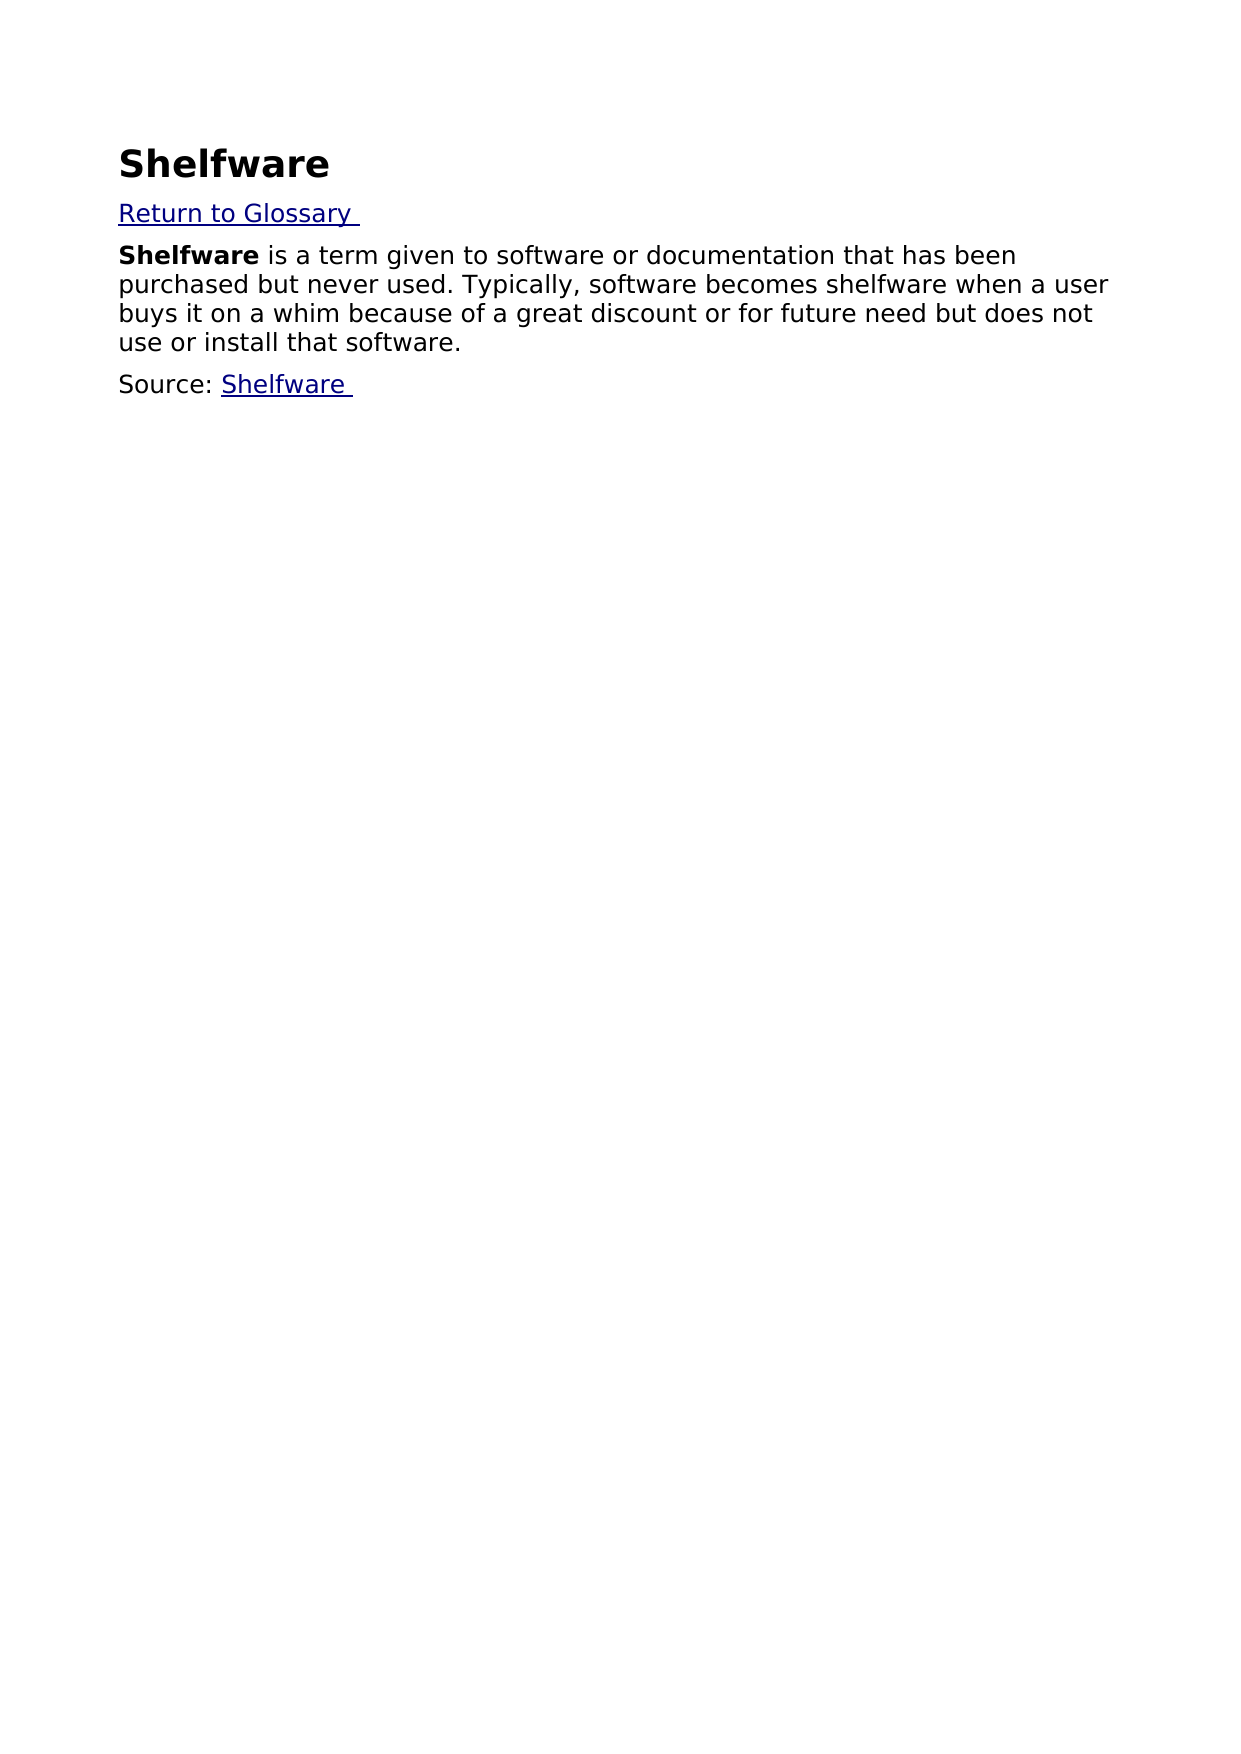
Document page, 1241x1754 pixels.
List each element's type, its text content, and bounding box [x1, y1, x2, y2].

text Shelfware is a term given to software or documentation that has been purchased but never used. Typically, software becomes shelfware when a user buys it on a whim because of a great discount or for future need but does not use or install that software. [118, 241, 1122, 358]
text Source: Shelfware [118, 370, 1122, 399]
text Return to Glossary [118, 199, 1122, 228]
subtitle Shelfware [118, 143, 1122, 187]
